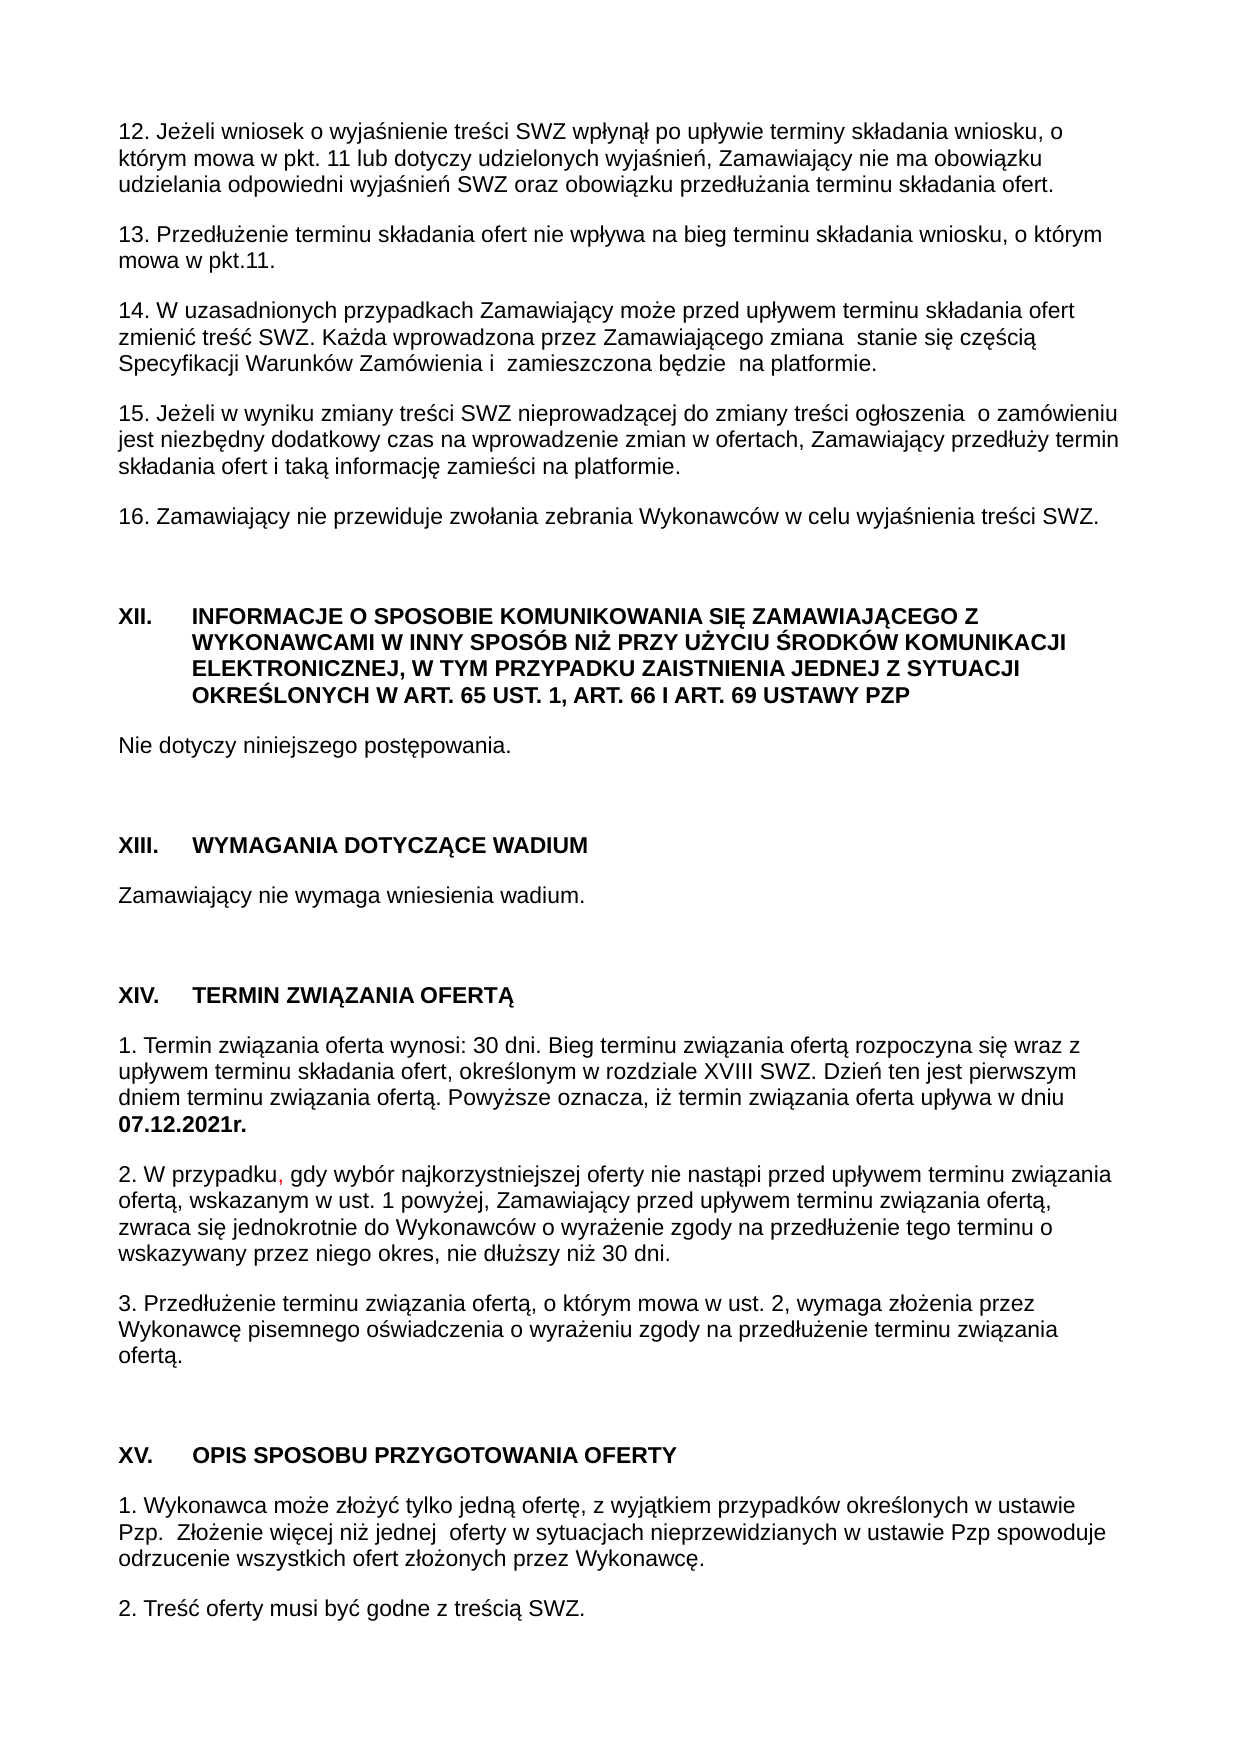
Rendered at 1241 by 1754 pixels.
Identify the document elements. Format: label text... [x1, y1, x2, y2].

text XV. OPIS SPOSOBU PRZYGOTOWANIA OFERTY [118, 1442, 1122, 1469]
text XIV. TERMIN ZWIĄZANIA OFERTĄ [118, 982, 1122, 1008]
text 2. Treść oferty musi być godne z treścią SWZ. [118, 1595, 1122, 1622]
text 14. W uzasadnionych przypadkach Zamawiający może przed upływem terminu składania ofert zmienić treść SWZ. Każda wprowadzona przez Zamawiającego zmiana stanie się częścią Specyfikacji Warunków Zamówienia i zamieszczona będzie na platformie. [118, 297, 1122, 376]
text XII. INFORMACJE O SPOSOBIE KOMUNIKOWANIA SIĘ ZAMAWIAJĄCEGO Z WYKONAWCAMI W INNY SPOSÓB NIŻ PRZY UŻYCIU ŚRODKÓW KOMUNIKACJI ELEKTRONICZNEJ, W TYM PRZYPADKU ZAISTNIENIA JEDNEJ Z SYTUACJI OKREŚLONYCH W ART. 65 UST. 1, ART. 66 I ART. 69 USTAWY PZP [118, 603, 1122, 708]
text XIII. WYMAGANIA DOTYCZĄCE WADIUM [118, 832, 1122, 858]
text 13. Przedłużenie terminu składania ofert nie wpływa na bieg terminu składania wniosku, o którym mowa w pkt.11. [118, 221, 1122, 273]
text 12. Jeżeli wniosek o wyjaśnienie treści SWZ wpłynął po upływie terminy składania wniosku, o którym mowa w pkt. 11 lub dotyczy udzielonych wyjaśnień, Zamawiający nie ma obowiązku udzielania odpowiedni wyjaśnień SWZ oraz obowiązku przedłużania terminu składania ofert. [118, 118, 1122, 197]
text 1. Wykonawca może złożyć tylko jedną ofertę, z wyjątkiem przypadków określonych w ustawie Pzp. Złożenie więcej niż jednej oferty w sytuacjach nieprzewidzianych w ustawie Pzp spowoduje odrzucenie wszystkich ofert złożonych przez Wykonawcę. [118, 1492, 1122, 1572]
text 16. Zamawiający nie przewiduje zwołania zebrania Wykonawców w celu wyjaśnienia treści SWZ. [118, 503, 1122, 529]
text 2. W przypadku, gdy wybór najkorzystniejszej oferty nie nastąpi przed upływem terminu związania ofertą, wskazanym w ust. 1 powyżej, Zamawiający przed upływem terminu związania ofertą, zwraca się jednokrotnie do Wykonawców o wyrażenie zgody na przedłużenie tego terminu o wskazywany przez niego okres, nie dłuższy niż 30 dni. [118, 1161, 1122, 1266]
text Zamawiający nie wymaga wniesienia wadium. [118, 882, 1122, 908]
text Nie dotyczy niniejszego postępowania. [118, 732, 1122, 758]
text 15. Jeżeli w wyniku zmiany treści SWZ nieprowadzącej do zmiany treści ogłoszenia o zamówieniu jest niezbędny dodatkowy czas na wprowadzenie zmian w ofertach, Zamawiający przedłuży termin składania ofert i taką informację zamieści na platformie. [118, 400, 1122, 479]
text 1. Termin związania oferta wynosi: 30 dni. Bieg terminu związania ofertą rozpoczyna się wraz z upływem terminu składania ofert, określonym w rozdziale XVIII SWZ. Dzień ten jest pierwszym dniem terminu związania ofertą. Powyższe oznacza, iż termin związania oferta upływa w dniu 07.12.2021r. [118, 1032, 1122, 1137]
text 3. Przedłużenie terminu związania ofertą, o którym mowa w ust. 2, wymaga złożenia przez Wykonawcę pisemnego oświadczenia o wyrażeniu zgody na przedłużenie terminu związania ofertą. [118, 1290, 1122, 1369]
